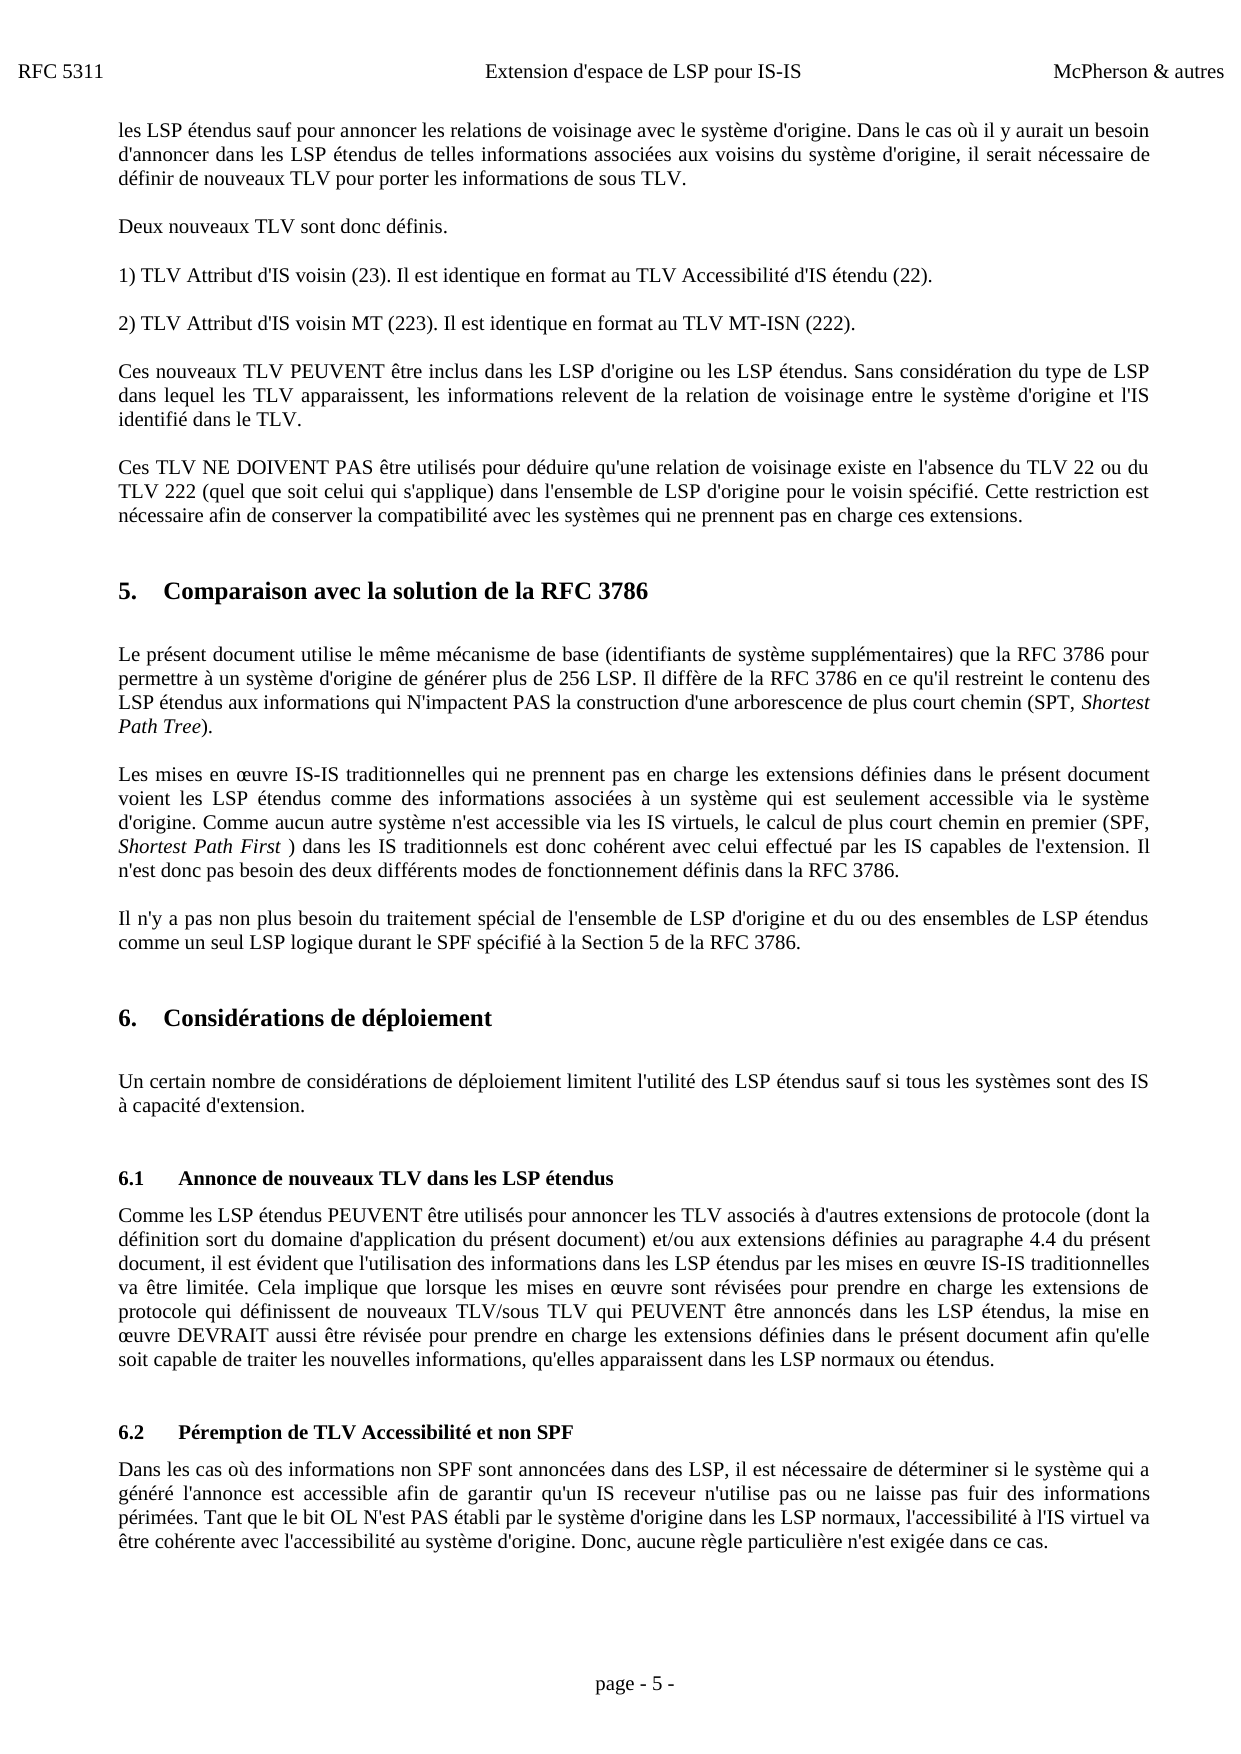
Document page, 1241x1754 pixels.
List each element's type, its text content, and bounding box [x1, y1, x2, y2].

text Dans les cas où des informations non SPF sont annoncées dans des LSP, il est nécessaire de déterminer si le système qui a généré l'annonce est accessible afin de garantir qu'un IS receveur n'utilise pas ou ne laisse pas fuir des informations périmées. Tant que le bit OL N'est PAS établi par le système d'origine dans les LSP normaux, l'accessibilité à l'IS virtuel va être cohérente avec l'accessibilité au système d'origine. Donc, aucune règle particulière n'est exigée dans ce cas. [118, 1457, 1152, 1553]
text Ces TLV NE DOIVENT PAS être utilisés pour déduire qu'une relation de voisinage existe en l'absence du TLV 22 ou du TLV 222 (quel que soit celui qui s'applique) dans l'ensemble de LSP d'origine pour le voisin spécifié. Cette restriction est nécessaire afin de conserver la compatibilité avec les systèmes qui ne prennent pas en charge ces extensions. [118, 455, 1152, 527]
text les LSP étendus sauf pour annoncer les relations de voisinage avec le système d'origine. Dans le cas où il y aurait un besoin d'annoncer dans les LSP étendus de telles informations associées aux voisins du système d'origine, il serait nécessaire de définir de nouveaux TLV pour porter les informations de sous TLV. [118, 118, 1152, 190]
text 1) TLV Attribut d'IS voisin (23). Il est identique en format au TLV Accessibilité d'IS étendu (22). [118, 262, 1152, 287]
subtitle 5. Comparaison avec la solution de la RFC 3786 [118, 576, 1152, 605]
subtitle 6.2 Péremption de TLV Accessibilité et non SPF [118, 1420, 1152, 1444]
subtitle 6.1 Annonce de nouveaux TLV dans les LSP étendus [118, 1166, 1152, 1190]
text Ces nouveaux TLV PEUVENT être inclus dans les LSP d'origine ou les LSP étendus. Sans considération du type de LSP dans lequel les TLV apparaissent, les informations relevent de la relation de voisinage entre le système d'origine et l'IS identifié dans le TLV. [118, 359, 1152, 431]
text Les mises en œuvre IS-IS traditionnelles qui ne prennent pas en charge les extensions définies dans le présent document voient les LSP étendus comme des informations associées à un système qui est seulement accessible via le système d'origine. Comme aucun autre système n'est accessible via les IS virtuels, le calcul de plus court chemin en premier (SPF, Shortest Path First ) dans les IS traditionnels est donc cohérent avec celui effectué par les IS capables de l'extension. Il n'est donc pas besoin des deux différents modes de fonctionnement définis dans la RFC 3786. [118, 762, 1152, 882]
text Le présent document utilise le même mécanisme de base (identifiants de système supplémentaires) que la RFC 3786 pour permettre à un système d'origine de générer plus de 256 LSP. Il diffère de la RFC 3786 en ce qu'il restreint le contenu des LSP étendus aux informations qui N'impactent PAS la construction d'une arborescence de plus court chemin (SPT, Shortest Path Tree). [118, 642, 1152, 738]
text Il n'y a pas non plus besoin du traitement spécial de l'ensemble de LSP d'origine et du ou des ensembles de LSP étendus comme un seul LSP logique durant le SPF spécifié à la Section 5 de la RFC 3786. [118, 906, 1152, 954]
text Un certain nombre de considérations de déploiement limitent l'utilité des LSP étendus sauf si tous les systèmes sont des IS à capacité d'extension. [118, 1069, 1152, 1117]
text 2) TLV Attribut d'IS voisin MT (223). Il est identique en format au TLV MT-ISN (222). [118, 311, 1152, 335]
text Deux nouveaux TLV sont donc définis. [118, 214, 1152, 238]
text Comme les LSP étendus PEUVENT être utilisés pour annoncer les TLV associés à d'autres extensions de protocole (dont la définition sort du domaine d'application du présent document) et/ou aux extensions définies au paragraphe 4.4 du présent document, il est évident que l'utilisation des informations dans les LSP étendus par les mises en œuvre IS-IS traditionnelles va être limitée. Cela implique que lorsque les mises en œuvre sont révisées pour prendre en charge les extensions de protocole qui définissent de nouveaux TLV/sous TLV qui PEUVENT être annoncés dans les LSP étendus, la mise en œuvre DEVRAIT aussi être révisée pour prendre en charge les extensions définies dans le présent document afin qu'elle soit capable de traiter les nouvelles informations, qu'elles apparaissent dans les LSP normaux ou étendus. [118, 1202, 1152, 1371]
subtitle 6. Considérations de déploiement [118, 1003, 1152, 1032]
